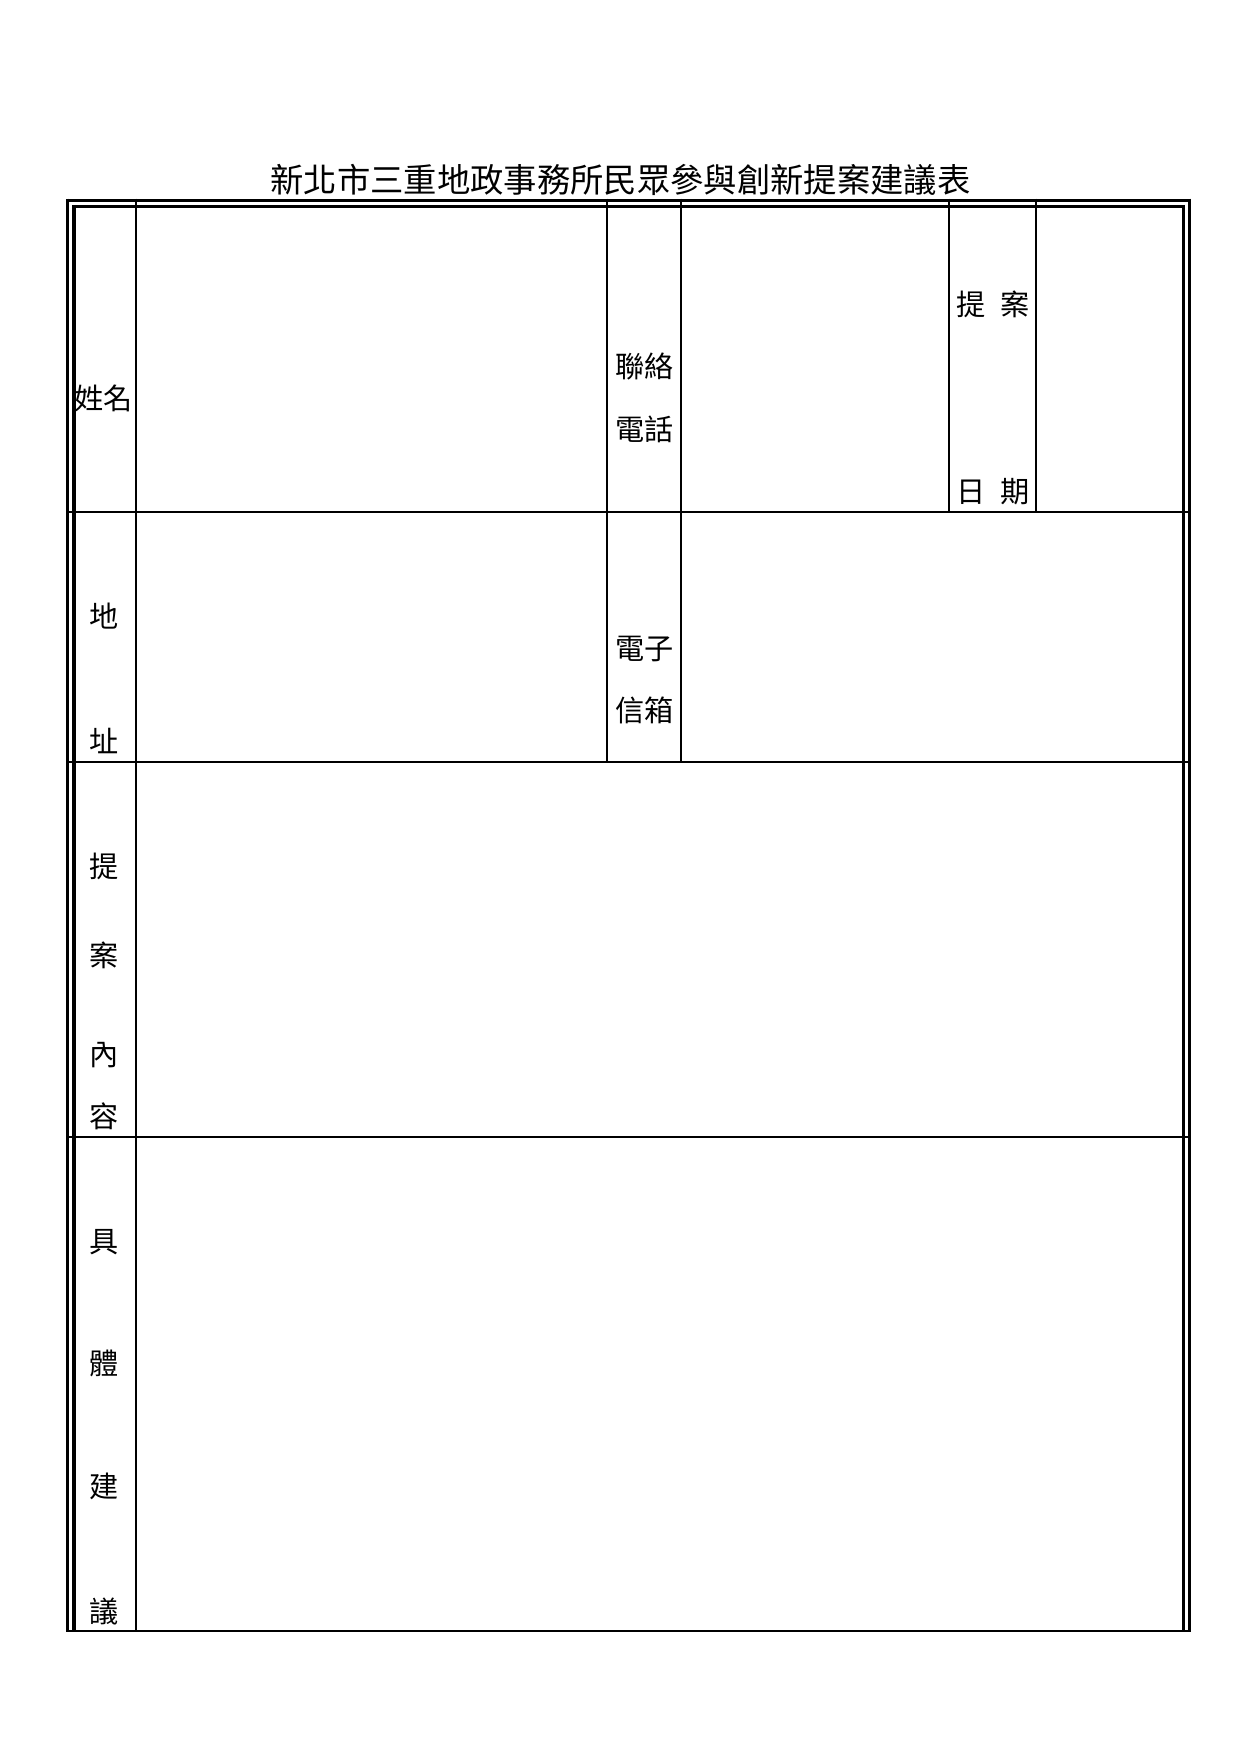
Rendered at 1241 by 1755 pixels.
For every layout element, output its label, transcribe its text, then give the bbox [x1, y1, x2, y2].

text 新北市三重地政事務所民眾參與創新提案建議表 [71, 136, 1169, 198]
table_cell [137, 1138, 1182, 1630]
table_cell 電子信箱 [608, 513, 680, 761]
table_header [682, 208, 948, 511]
table_cell 提 案 內 容 [76, 763, 135, 1136]
table_cell [137, 513, 606, 761]
table_cell 地 址 [76, 513, 135, 761]
table_header [137, 208, 606, 511]
table_header [1037, 208, 1182, 511]
table_cell [682, 513, 1182, 761]
table_header 姓名 [71, 202, 135, 511]
table_cell [137, 763, 1182, 1136]
table_header 聯絡電話 [608, 208, 680, 511]
table_header 提 案 日 期 [950, 208, 1035, 511]
table_cell 具 體 建 議 [76, 1138, 135, 1630]
table_header [1037, 202, 1186, 511]
